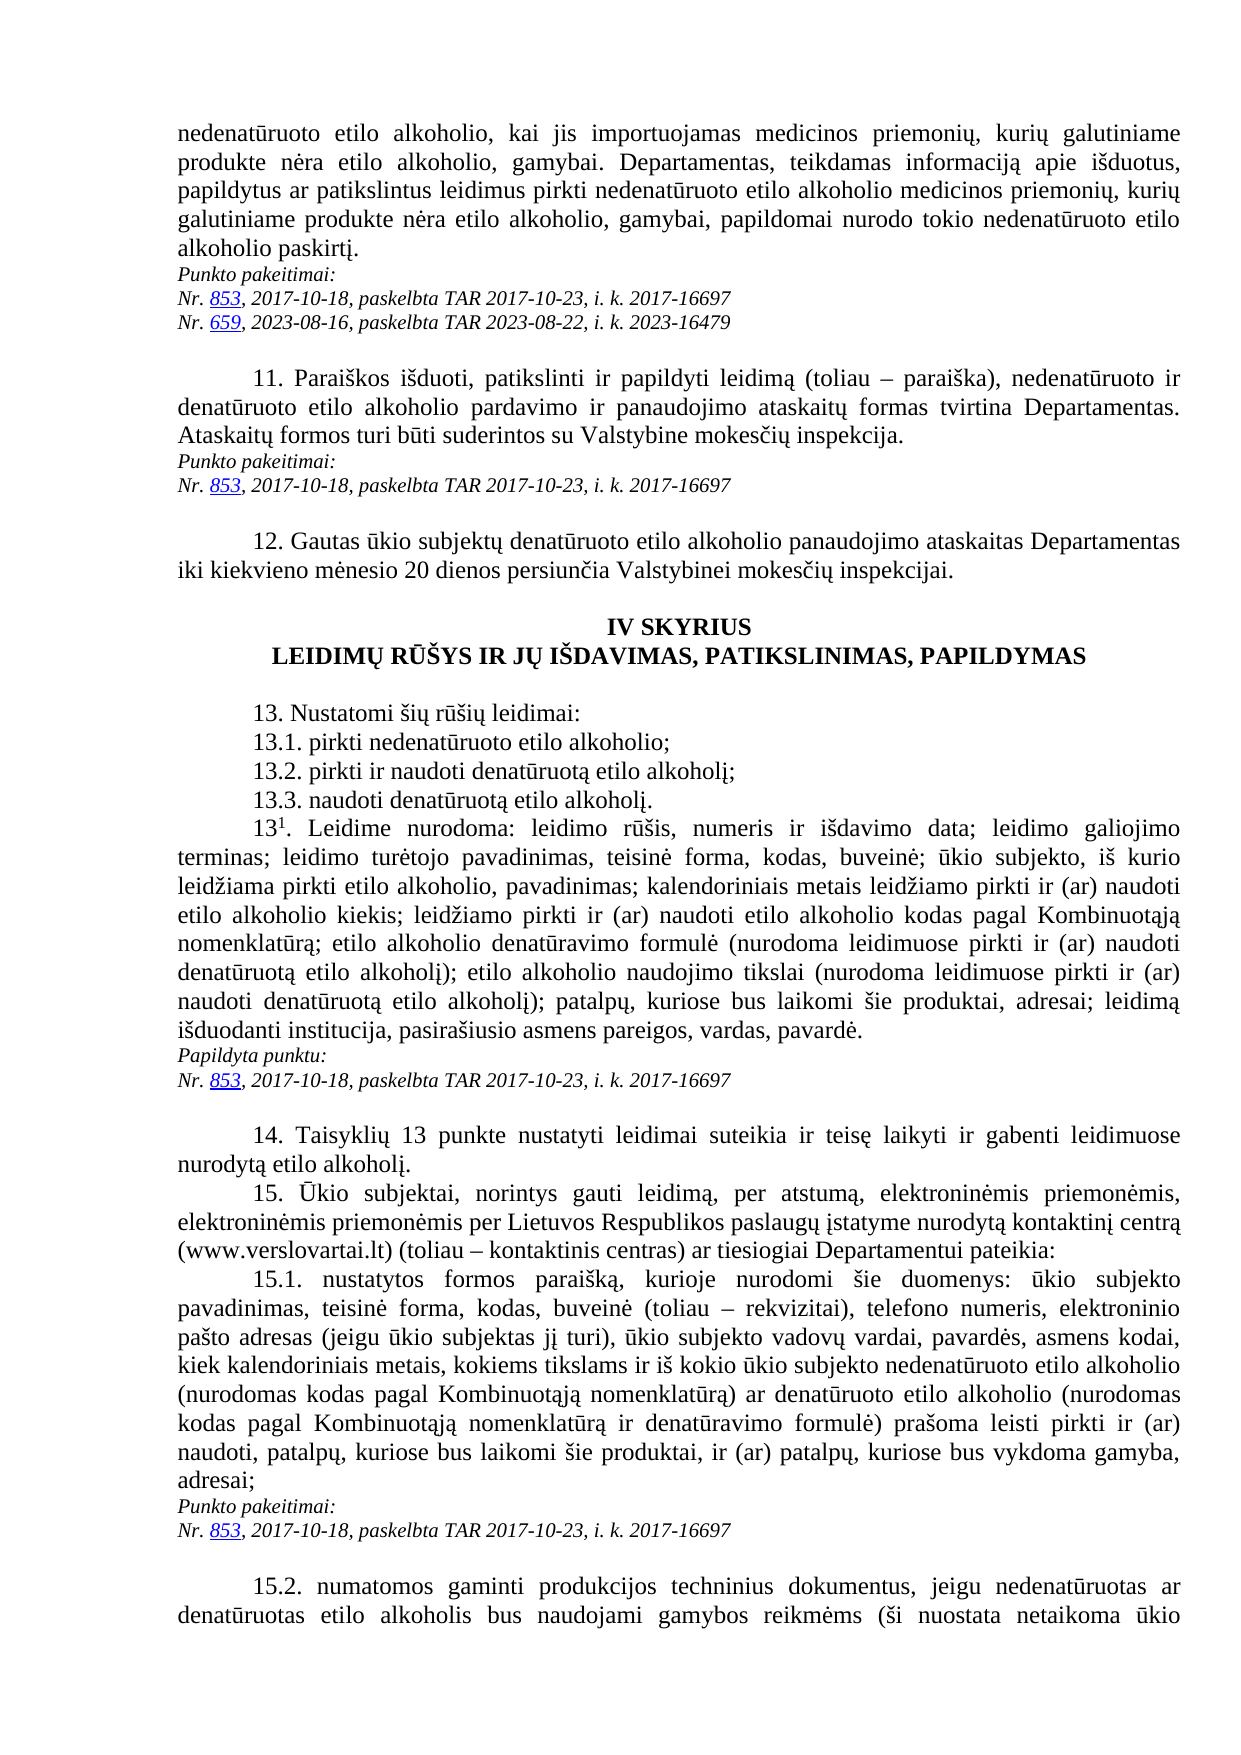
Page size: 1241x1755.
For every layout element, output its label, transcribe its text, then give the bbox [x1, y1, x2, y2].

text 15.1. nustatytos formos paraišką, kurioje nurodomi šie duomenys: ūkio subjekto pavadinimas, teisinė forma, kodas, buveinė (toliau – rekvizitai), telefono numeris, elektroninio pašto adresas (jeigu ūkio subjektas jį turi), ūkio subjekto vadovų vardai, pavardės, asmens kodai, kiek kalendoriniais metais, kokiems tikslams ir iš kokio ūkio subjekto nedenatūruoto etilo alkoholio (nurodomas kodas pagal Kombinuotąją nomenklatūrą) ar denatūruoto etilo alkoholio (nurodomas kodas pagal Kombinuotąją nomenklatūrą ir denatūravimo formulė) prašoma leisti pirkti ir (ar) naudoti, patalpų, kuriose bus laikomi šie produktai, ir (ar) patalpų, kuriose bus vykdoma gamyba, adresai; [177, 1264, 1181, 1494]
text 13. Nustatomi šių rūšių leidimai: [177, 698, 1181, 727]
text Nr. 853, 2017-10-18, paskelbta TAR 2017-10-23, i. k. 2017-16697 [177, 286, 1181, 310]
text IV SKYRIUS [177, 612, 1181, 641]
text 15.2. numatomos gaminti produkcijos techninius dokumentus, jeigu nedenatūruotas ar denatūruotas etilo alkoholis bus naudojami gamybos reikmėms (ši nuostata netaikoma ūkio [177, 1571, 1181, 1628]
text Papildyta punktu: [177, 1043, 1181, 1067]
text Nr. 659, 2023-08-16, paskelbta TAR 2023-08-22, i. k. 2023-16479 [177, 310, 1181, 334]
text 11. Paraiškos išduoti, patikslinti ir papildyti leidimą (toliau – paraiška), nedenatūruoto ir denatūruoto etilo alkoholio pardavimo ir panaudojimo ataskaitų formas tvirtina Departamentas. Ataskaitų formos turi būti suderintos su Valstybine mokesčių inspekcija. [177, 363, 1181, 449]
text Punkto pakeitimai: [177, 1494, 1181, 1518]
text 13.2. pirkti ir naudoti denatūruotą etilo alkoholį; [177, 756, 1181, 785]
text nedenatūruoto etilo alkoholio, kai jis importuojamas medicinos priemonių, kurių galutiniame produkte nėra etilo alkoholio, gamybai. Departamentas, teikdamas informaciją apie išduotus, papildytus ar patikslintus leidimus pirkti nedenatūruoto etilo alkoholio medicinos priemonių, kurių galutiniame produkte nėra etilo alkoholio, gamybai, papildomai nurodo tokio nedenatūruoto etilo alkoholio paskirtį. [177, 118, 1181, 262]
text LEIDIMŲ RŪŠYS IR JŲ IŠDAVIMAS, PATIKSLINIMAS, PAPILDYMAS [177, 641, 1181, 670]
text 12. Gautas ūkio subjektų denatūruoto etilo alkoholio panaudojimo ataskaitas Departamentas iki kiekvieno mėnesio 20 dienos persiunčia Valstybinei mokesčių inspekcijai. [177, 526, 1181, 583]
text 14. Taisyklių 13 punkte nustatyti leidimai suteikia ir teisę laikyti ir gabenti leidimuose nurodytą etilo alkoholį. [177, 1120, 1181, 1178]
text 13.3. naudoti denatūruotą etilo alkoholį. [177, 785, 1181, 813]
text Punkto pakeitimai: [177, 262, 1181, 286]
text 131. Leidime nurodoma: leidimo rūšis, numeris ir išdavimo data; leidimo galiojimo terminas; leidimo turėtojo pavadinimas, teisinė forma, kodas, buveinė; ūkio subjekto, iš kurio leidžiama pirkti etilo alkoholio, pavadinimas; kalendoriniais metais leidžiamo pirkti ir (ar) naudoti etilo alkoholio kiekis; leidžiamo pirkti ir (ar) naudoti etilo alkoholio kodas pagal Kombinuotąją nomenklatūrą; etilo alkoholio denatūravimo formulė (nurodoma leidimuose pirkti ir (ar) naudoti denatūruotą etilo alkoholį); etilo alkoholio naudojimo tikslai (nurodoma leidimuose pirkti ir (ar) naudoti denatūruotą etilo alkoholį); patalpų, kuriose bus laikomi šie produktai, adresai; leidimą išduodanti institucija, pasirašiusio asmens pareigos, vardas, pavardė. [177, 813, 1181, 1043]
text Nr. 853, 2017-10-18, paskelbta TAR 2017-10-23, i. k. 2017-16697 [177, 1067, 1181, 1092]
text Nr. 853, 2017-10-18, paskelbta TAR 2017-10-23, i. k. 2017-16697 [177, 1518, 1181, 1542]
text 15. Ūkio subjektai, norintys gauti leidimą, per atstumą, elektroninėmis priemonėmis, elektroninėmis priemonėmis per Lietuvos Respublikos paslaugų įstatyme nurodytą kontaktinį centrą (www.verslovartai.lt) (toliau – kontaktinis centras) ar tiesiogiai Departamentui pateikia: [177, 1178, 1181, 1264]
text 13.1. pirkti nedenatūruoto etilo alkoholio; [177, 727, 1181, 756]
text Nr. 853, 2017-10-18, paskelbta TAR 2017-10-23, i. k. 2017-16697 [177, 473, 1181, 497]
text Punkto pakeitimai: [177, 449, 1181, 473]
